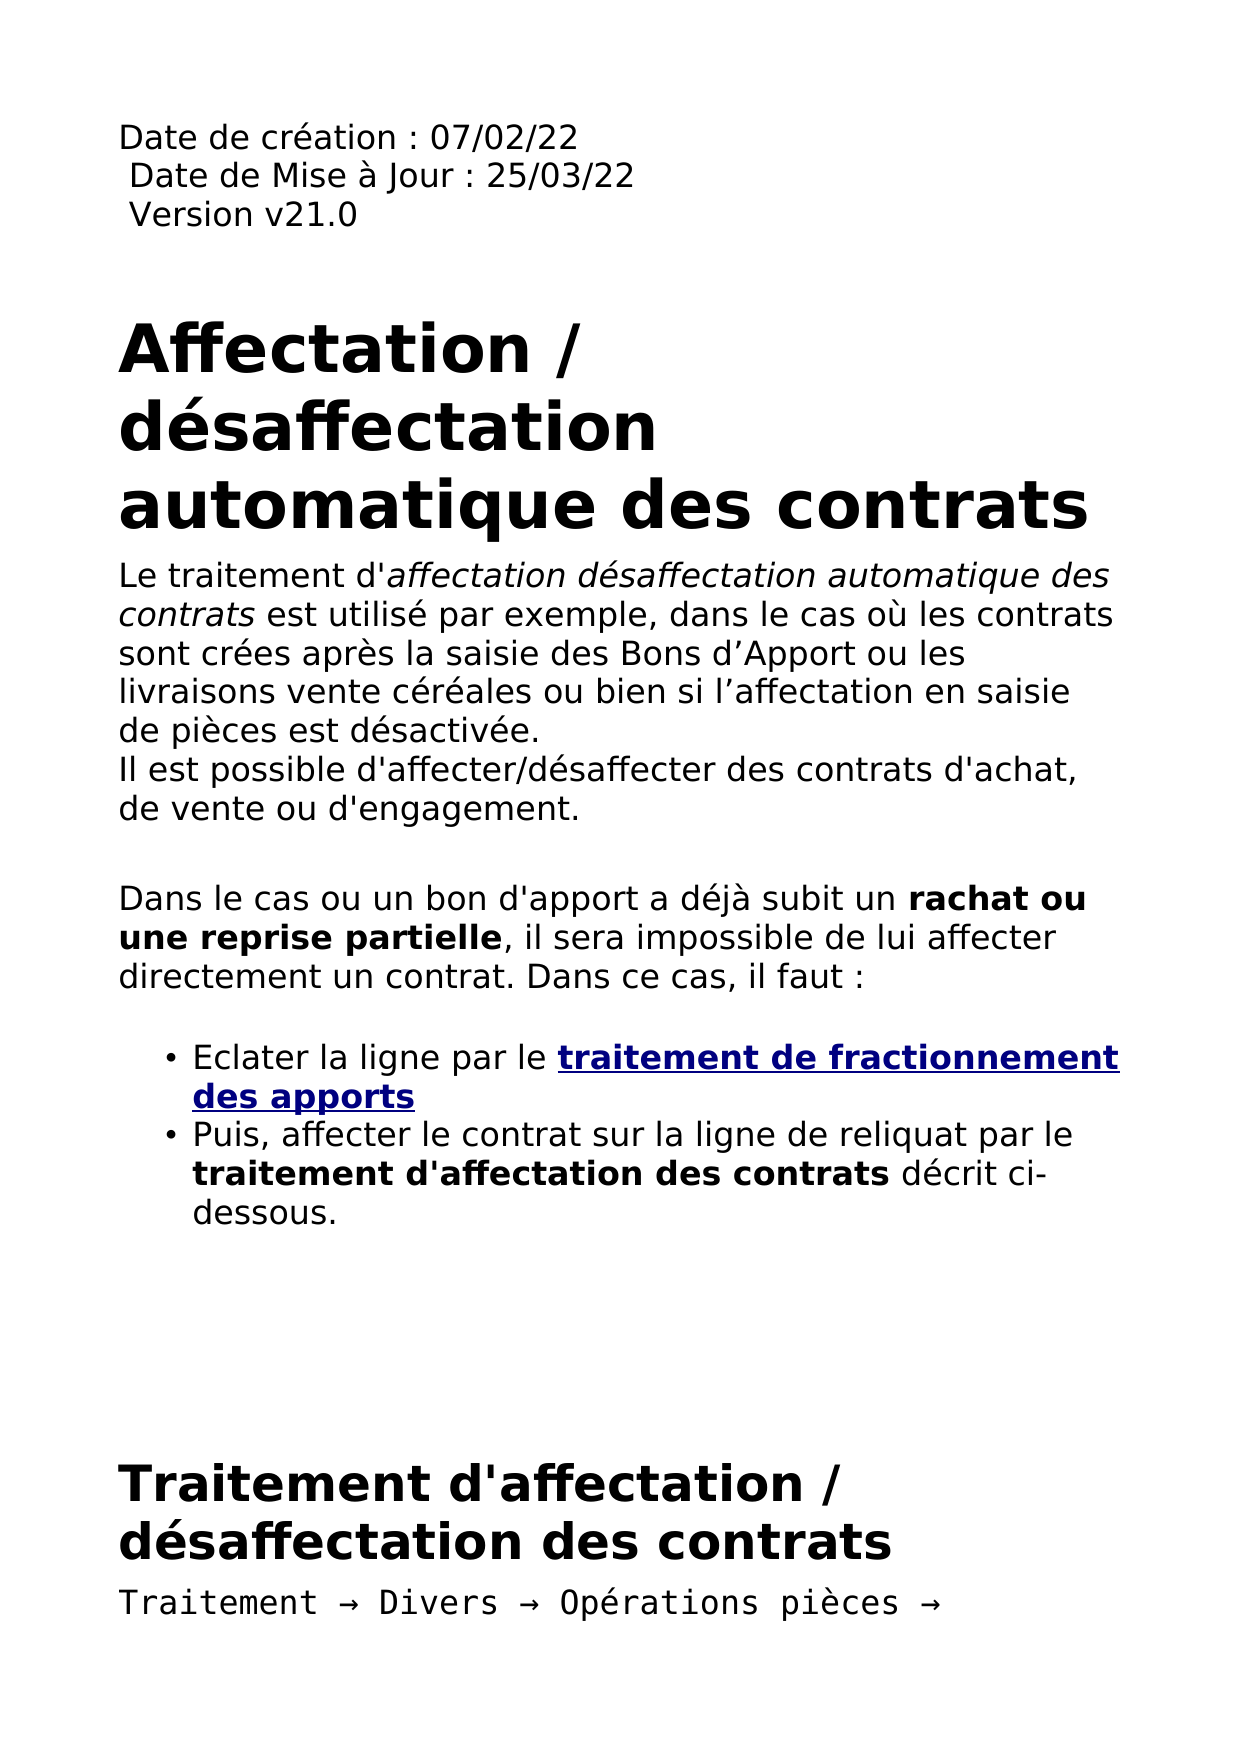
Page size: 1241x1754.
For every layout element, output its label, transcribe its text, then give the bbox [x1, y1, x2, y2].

subtitle Traitement d'affectation / désaffectation des contrats [118, 1455, 1122, 1571]
text Date de création : 07/02/22 Date de Mise à Jour : 25/03/22 Version v21.0 [118, 118, 1122, 273]
text Le traitement d'affectation désaffectation automatique des contrats est utilisé par exemple, dans le cas où les contrats sont crées après la saisie des Bons d’Apport ou les livraisons vente céréales ou bien si l’affectation en saisie de pièces est désactivée. Il est possible d'affecter/désaffecter des contrats d'achat, de vente ou d'engagement. [118, 556, 1122, 867]
text Traitement → Divers → Opérations pièces → [118, 1584, 1122, 1623]
list Puis, affecter le contrat sur la ligne de reliquat par le traitement d'affectation des contrats décrit ci-dessous. [177, 1116, 1122, 1232]
list Eclater la ligne par le traitement de fractionnement des apports [177, 1038, 1122, 1116]
text Dans le cas ou un bon d'apport a déjà subit un rachat ou une reprise partielle, il sera impossible de lui affecter directement un contrat. Dans ce cas, il faut : [118, 880, 1122, 996]
subtitle Affectation / désaffectation automatique des contrats [118, 311, 1122, 544]
